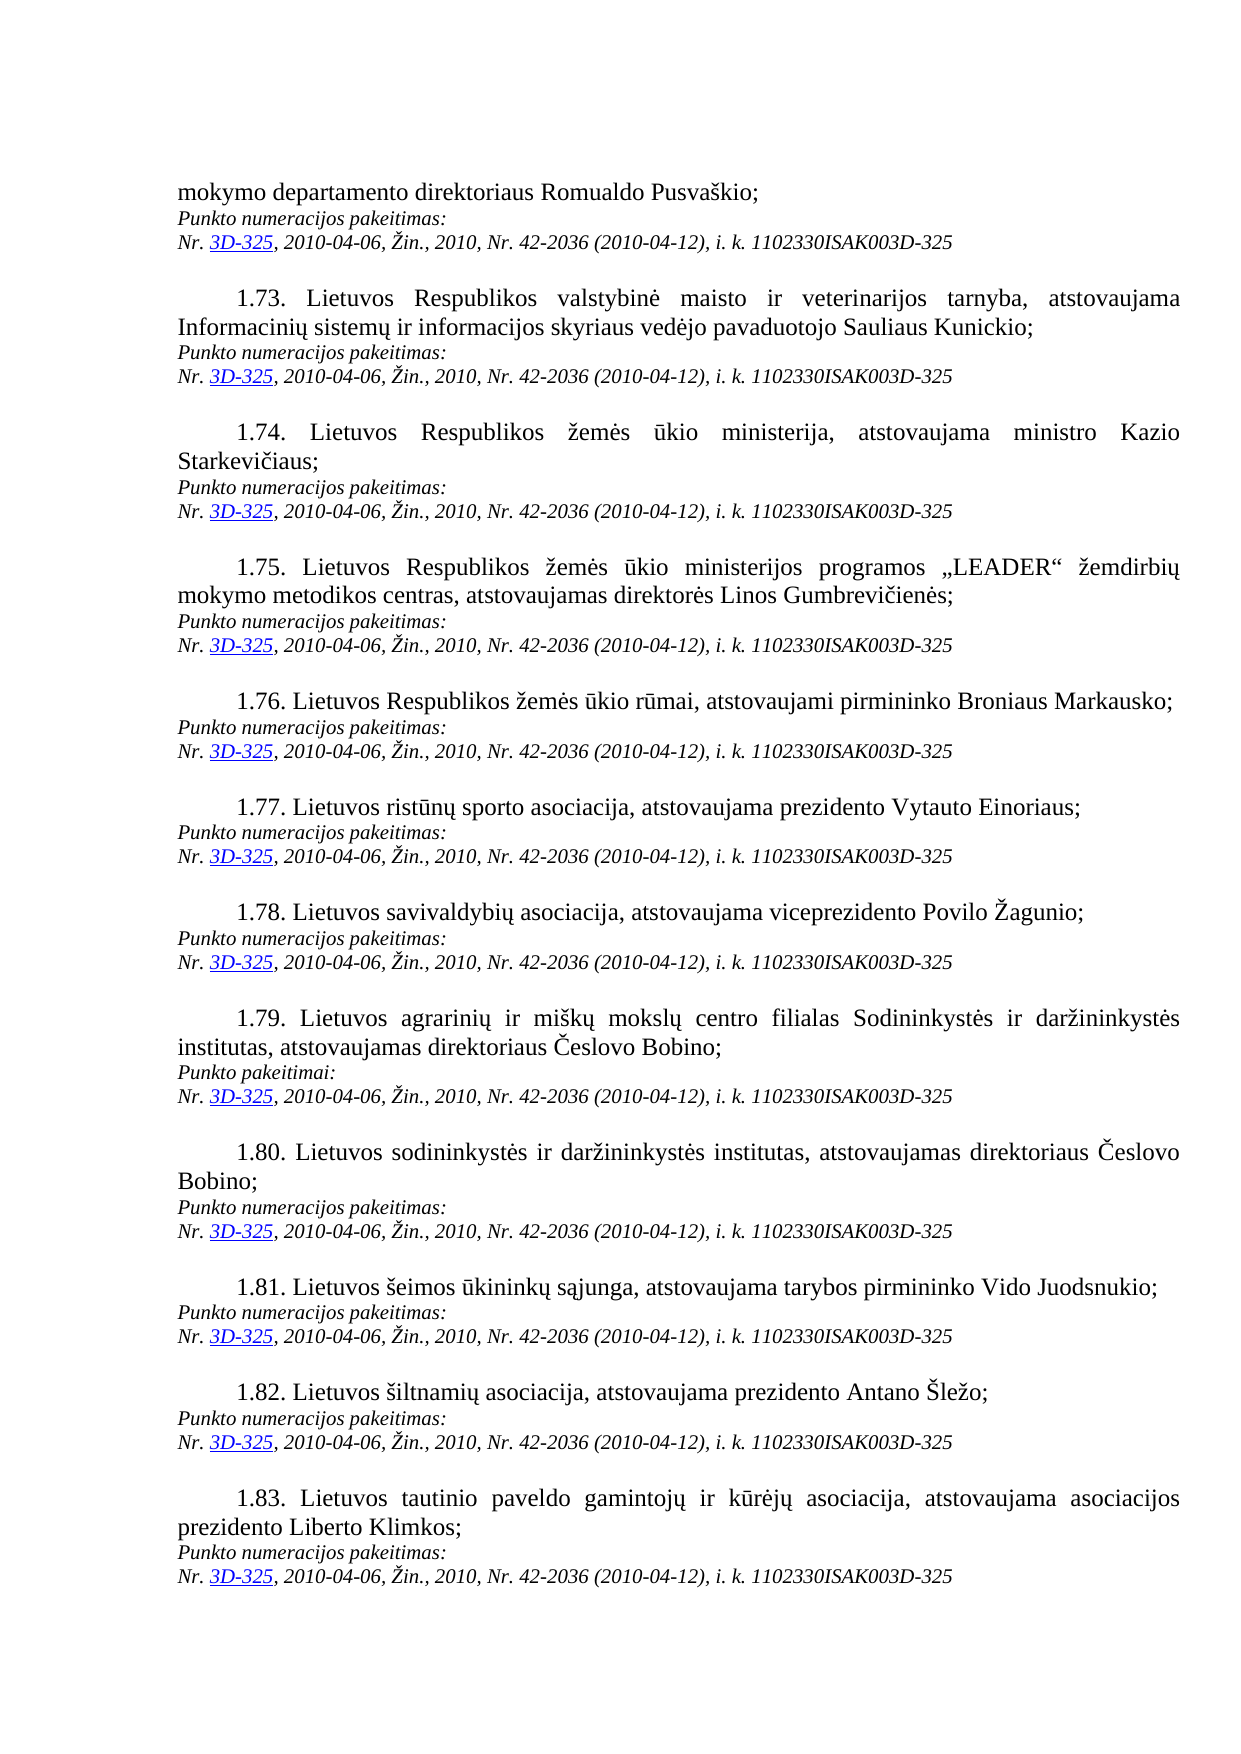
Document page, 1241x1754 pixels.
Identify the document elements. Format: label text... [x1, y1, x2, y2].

text 1.76. Lietuvos Respublikos žemės ūkio rūmai, atstovaujami pirmininko Broniaus Markausko; [177, 686, 1181, 715]
text Nr. 3D-325, 2010-04-06, Žin., 2010, Nr. 42-2036 (2010-04-12), i. k. 1102330ISAK003D-325 [177, 230, 1181, 254]
text Punkto numeracijos pakeitimas: [177, 340, 1181, 364]
text Nr. 3D-325, 2010-04-06, Žin., 2010, Nr. 42-2036 (2010-04-12), i. k. 1102330ISAK003D-325 [177, 950, 1181, 974]
text 1.74. Lietuvos Respublikos žemės ūkio ministerija, atstovaujama ministro Kazio Starkevičiaus; [177, 417, 1181, 475]
text Nr. 3D-325, 2010-04-06, Žin., 2010, Nr. 42-2036 (2010-04-12), i. k. 1102330ISAK003D-325 [177, 1564, 1181, 1588]
text Punkto numeracijos pakeitimas: [177, 715, 1181, 739]
text Punkto numeracijos pakeitimas: [177, 1300, 1181, 1324]
text 1.82. Lietuvos šiltnamių asociacija, atstovaujama prezidento Antano Šležo; [177, 1377, 1181, 1406]
text Punkto numeracijos pakeitimas: [177, 1540, 1181, 1564]
text 1.83. Lietuvos tautinio paveldo gamintojų ir kūrėjų asociacija, atstovaujama asociacijos prezidento Liberto Klimkos; [177, 1483, 1181, 1540]
text Punkto numeracijos pakeitimas: [177, 475, 1181, 499]
text Nr. 3D-325, 2010-04-06, Žin., 2010, Nr. 42-2036 (2010-04-12), i. k. 1102330ISAK003D-325 [177, 1430, 1181, 1454]
text Nr. 3D-325, 2010-04-06, Žin., 2010, Nr. 42-2036 (2010-04-12), i. k. 1102330ISAK003D-325 [177, 499, 1181, 523]
text Nr. 3D-325, 2010-04-06, Žin., 2010, Nr. 42-2036 (2010-04-12), i. k. 1102330ISAK003D-325 [177, 1324, 1181, 1348]
text Punkto numeracijos pakeitimas: [177, 206, 1181, 230]
text 1.73. Lietuvos Respublikos valstybinė maisto ir veterinarijos tarnyba, atstovaujama Informacinių sistemų ir informacijos skyriaus vedėjo pavaduotojo Sauliaus Kunickio; [177, 283, 1181, 340]
text 1.79. Lietuvos agrarinių ir miškų mokslų centro filialas Sodininkystės ir daržininkystės institutas, atstovaujamas direktoriaus Česlovo Bobino; [177, 1003, 1181, 1060]
text Punkto numeracijos pakeitimas: [177, 1406, 1181, 1430]
text Nr. 3D-325, 2010-04-06, Žin., 2010, Nr. 42-2036 (2010-04-12), i. k. 1102330ISAK003D-325 [177, 739, 1181, 763]
text Punkto numeracijos pakeitimas: [177, 820, 1181, 844]
text Punkto numeracijos pakeitimas: [177, 1195, 1181, 1219]
text Punkto numeracijos pakeitimas: [177, 609, 1181, 633]
text Nr. 3D-325, 2010-04-06, Žin., 2010, Nr. 42-2036 (2010-04-12), i. k. 1102330ISAK003D-325 [177, 1084, 1181, 1108]
text mokymo departamento direktoriaus Romualdo Pusvaškio; [177, 177, 1181, 206]
text Nr. 3D-325, 2010-04-06, Žin., 2010, Nr. 42-2036 (2010-04-12), i. k. 1102330ISAK003D-325 [177, 1219, 1181, 1243]
text Nr. 3D-325, 2010-04-06, Žin., 2010, Nr. 42-2036 (2010-04-12), i. k. 1102330ISAK003D-325 [177, 633, 1181, 657]
text 1.75. Lietuvos Respublikos žemės ūkio ministerijos programos „LEADER“ žemdirbių mokymo metodikos centras, atstovaujamas direktorės Linos Gumbrevičienės; [177, 552, 1181, 609]
text 1.77. Lietuvos ristūnų sporto asociacija, atstovaujama prezidento Vytauto Einoriaus; [177, 792, 1181, 820]
text Nr. 3D-325, 2010-04-06, Žin., 2010, Nr. 42-2036 (2010-04-12), i. k. 1102330ISAK003D-325 [177, 844, 1181, 868]
text Punkto numeracijos pakeitimas: [177, 926, 1181, 950]
text Nr. 3D-325, 2010-04-06, Žin., 2010, Nr. 42-2036 (2010-04-12), i. k. 1102330ISAK003D-325 [177, 364, 1181, 388]
text 1.81. Lietuvos šeimos ūkininkų sąjunga, atstovaujama tarybos pirmininko Vido Juodsnukio; [177, 1272, 1181, 1300]
text 1.78. Lietuvos savivaldybių asociacija, atstovaujama viceprezidento Povilo Žagunio; [177, 897, 1181, 926]
text 1.80. Lietuvos sodininkystės ir daržininkystės institutas, atstovaujamas direktoriaus Česlovo Bobino; [177, 1137, 1181, 1195]
text Punkto pakeitimai: [177, 1060, 1181, 1084]
